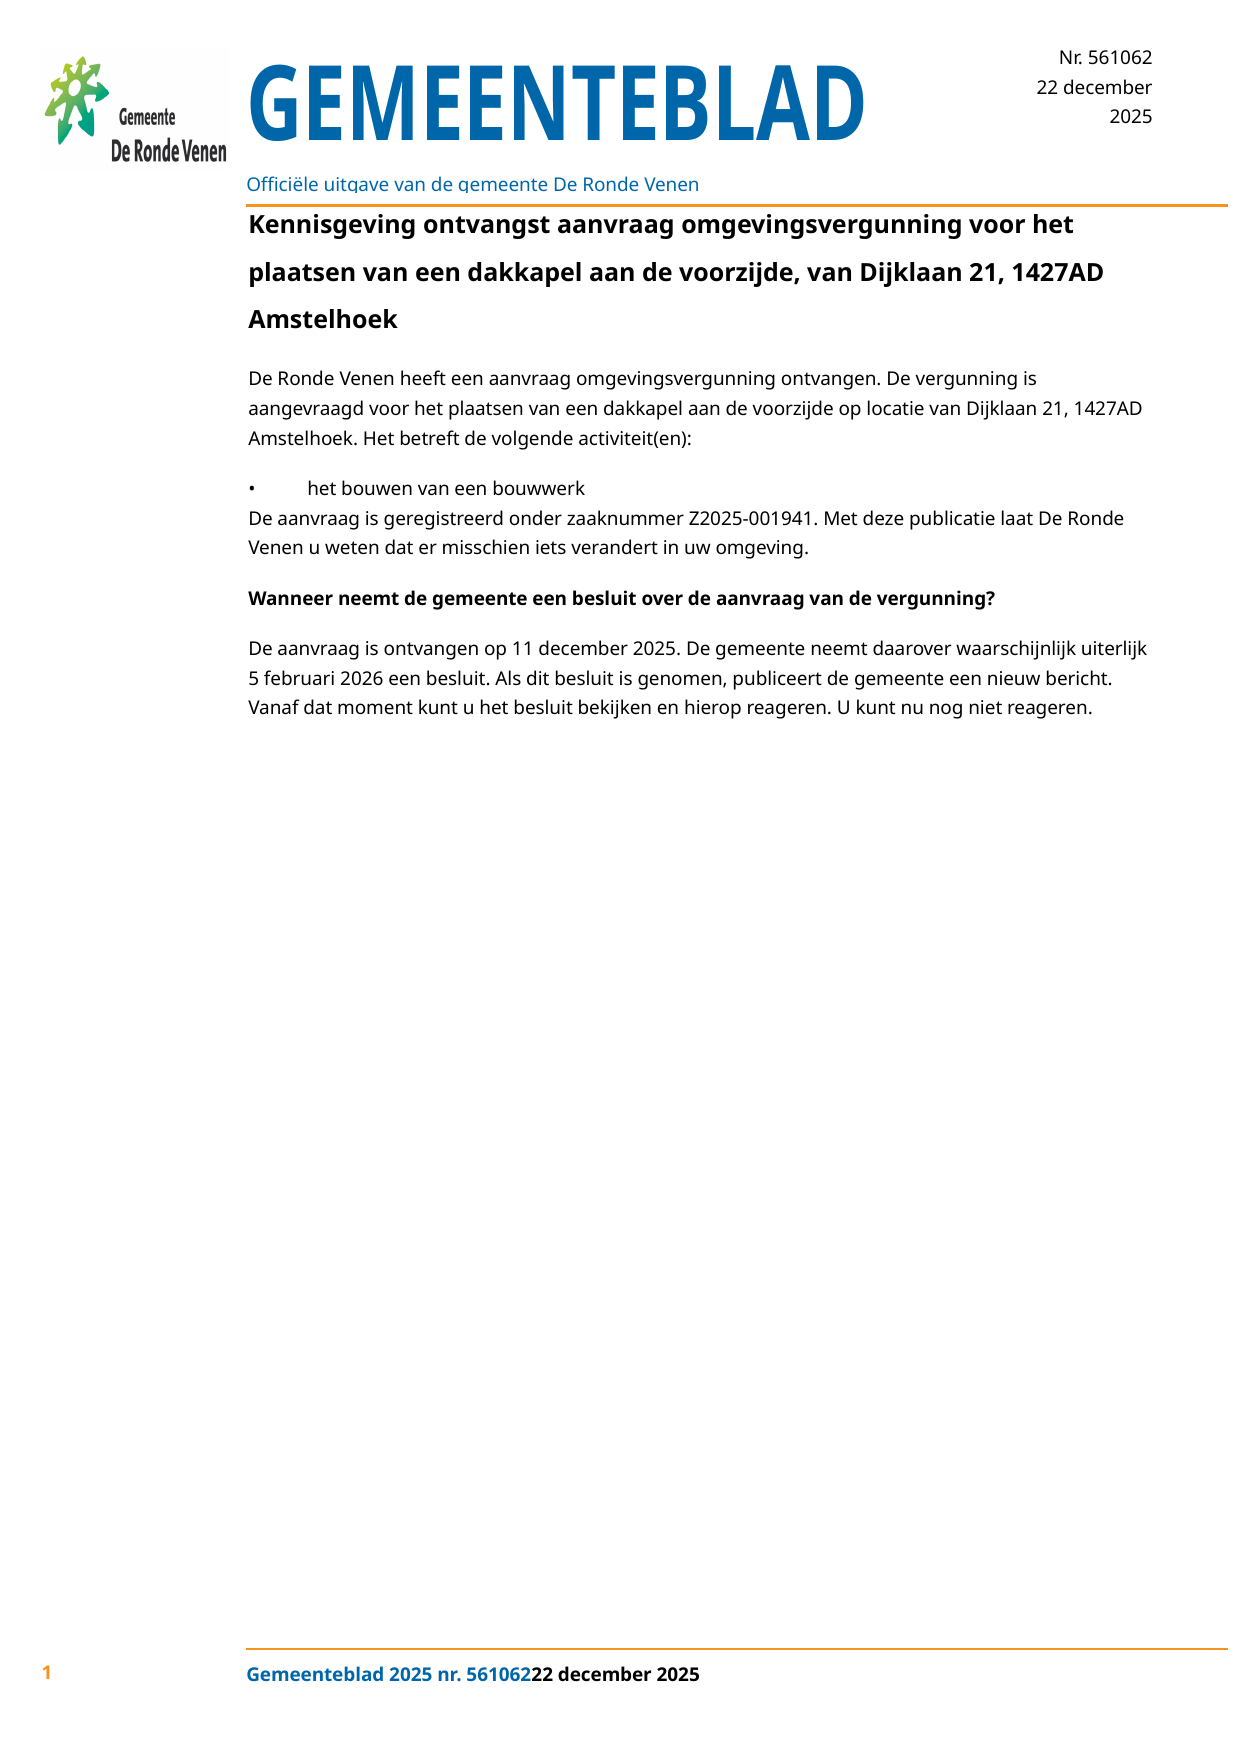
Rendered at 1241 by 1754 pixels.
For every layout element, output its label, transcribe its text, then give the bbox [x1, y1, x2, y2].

picture [41, 47, 231, 172]
text De aanvraag is ontvangen op 11 december 2025. De gemeente neemt daarover waarschijnlijk uiterlijk 5 februari 2026 een besluit. Als dit besluit is genomen, publiceert de gemeente een nieuw bericht. Vanaf dat moment kunt u het besluit bekijken en hierop reageren. U kunt nu nog niet reageren. [248, 635, 1152, 720]
text Wanneer neemt de gemeente een besluit over de aanvraag van de vergunning? [248, 585, 1152, 610]
text De Ronde Venen heeft een aanvraag omgevingsvergunning ontvangen. De vergunning is aangevraagd voor het plaatsen van een dakkapel aan de voorzijde op locatie van Dijklaan 21, 1427AD Amstelhoek. Het betreft de volgende activiteit(en): [248, 366, 1152, 450]
list het bouwen van een bouwwerk [248, 475, 1152, 501]
text De aanvraag is geregistreerd onder zaaknummer Z2025-001941. Met deze publicatie laat De Ronde Venen u weten dat er misschien iets verandert in uw omgeving. [248, 505, 1152, 560]
text Kennisgeving ontvangst aanvraag omgevingsvergunning voor het plaatsen van een dakkapel aan de voorzijde, van Dijklaan 21, 1427AD Amstelhoek [248, 207, 1152, 336]
